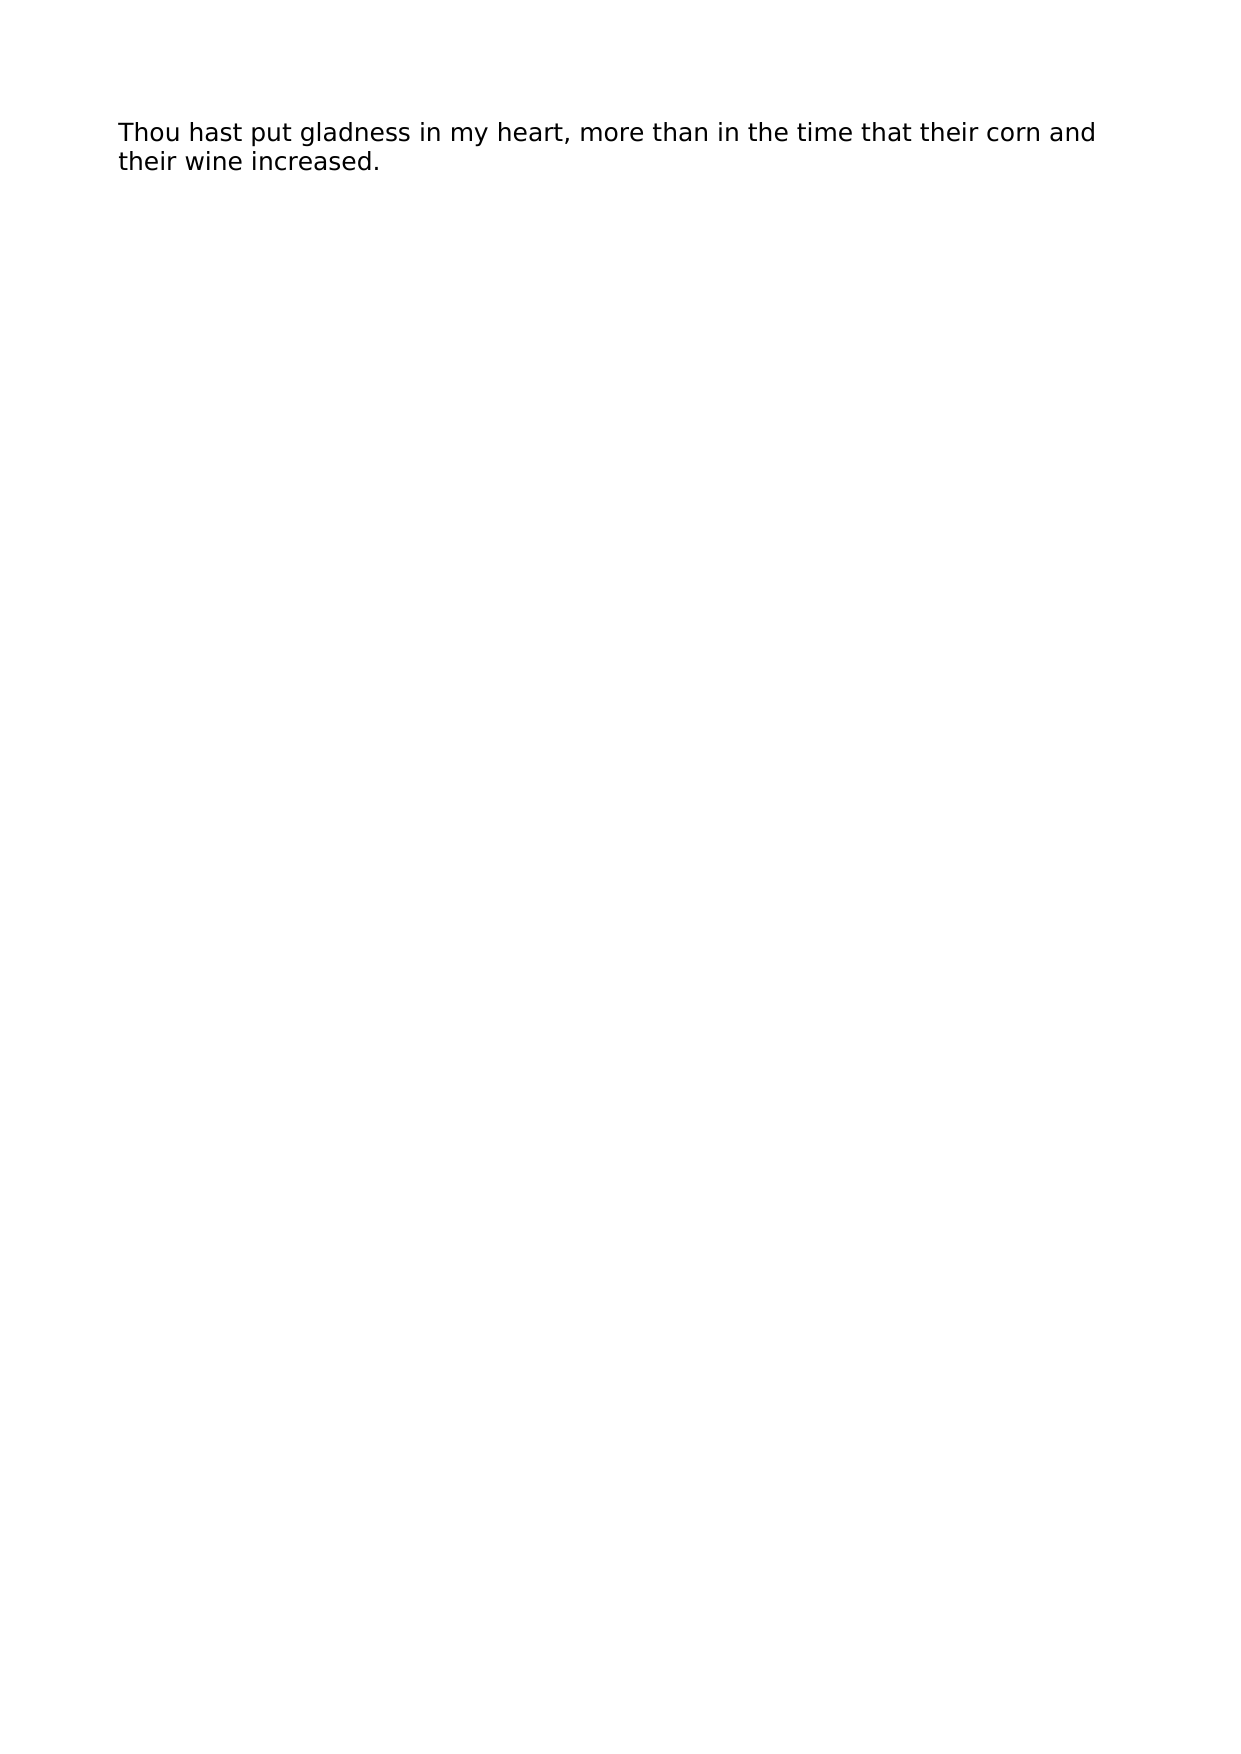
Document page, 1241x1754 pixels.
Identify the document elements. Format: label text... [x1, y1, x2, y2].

text Thou hast put gladness in my heart, more than in the time that their corn and their wine increased. [118, 118, 1122, 176]
